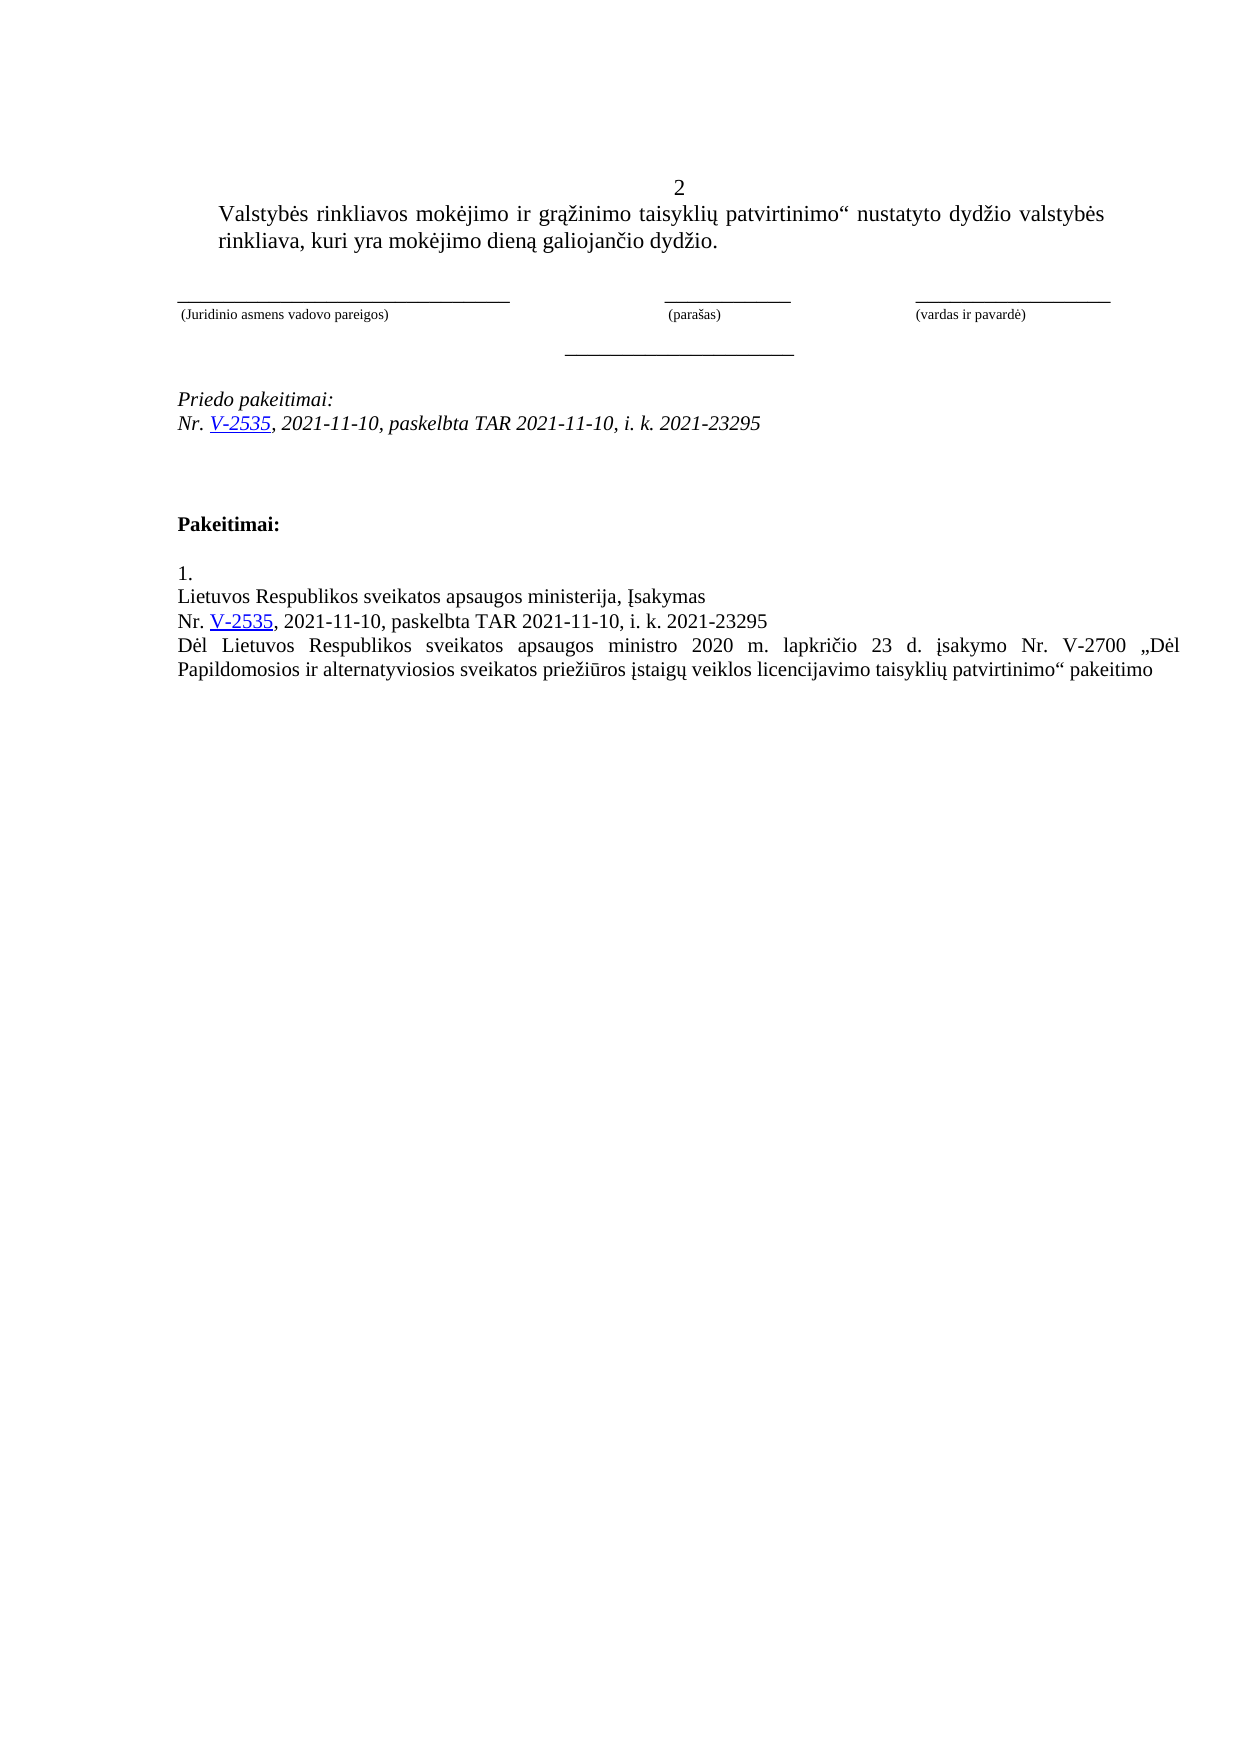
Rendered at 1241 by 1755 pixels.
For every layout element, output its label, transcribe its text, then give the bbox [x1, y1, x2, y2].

text _____________________________ ___________ _________________ [177, 279, 1181, 306]
text Priedo pakeitimai: [177, 387, 1181, 411]
text ____________________ [177, 332, 1181, 358]
text 1. [177, 560, 1181, 584]
table_header [177, 200, 207, 279]
table_header [1118, 200, 1164, 279]
text Nr. V-2535, 2021-11-10, paskelbta TAR 2021-11-10, i. k. 2021-23295 [177, 608, 1181, 633]
text Dėl Lietuvos Respublikos sveikatos apsaugos ministro 2020 m. lapkričio 23 d. įsakymo Nr. V-2700 „Dėl Papildomosios ir alternatyviosios sveikatos priežiūros įstaigų veiklos licencijavimo taisyklių patvirtinimo“ pakeitimo [177, 633, 1181, 681]
text (Juridinio asmens vadovo pareigos) (parašas) (vardas ir pavardė) [177, 306, 1181, 332]
text Nr. V-2535, 2021-11-10, paskelbta TAR 2021-11-10, i. k. 2021-23295 [177, 411, 1181, 435]
text Lietuvos Respublikos sveikatos apsaugos ministerija, Įsakymas [177, 584, 1181, 608]
text Pakeitimai: [177, 512, 1181, 536]
table_header Valstybės rinkliavos mokėjimo ir grąžinimo taisyklių patvirtinimo“ nustatyto dydžio valstybės rinkliava, kuri yra mokėjimo dieną galiojančio dydžio. [207, 200, 1117, 279]
